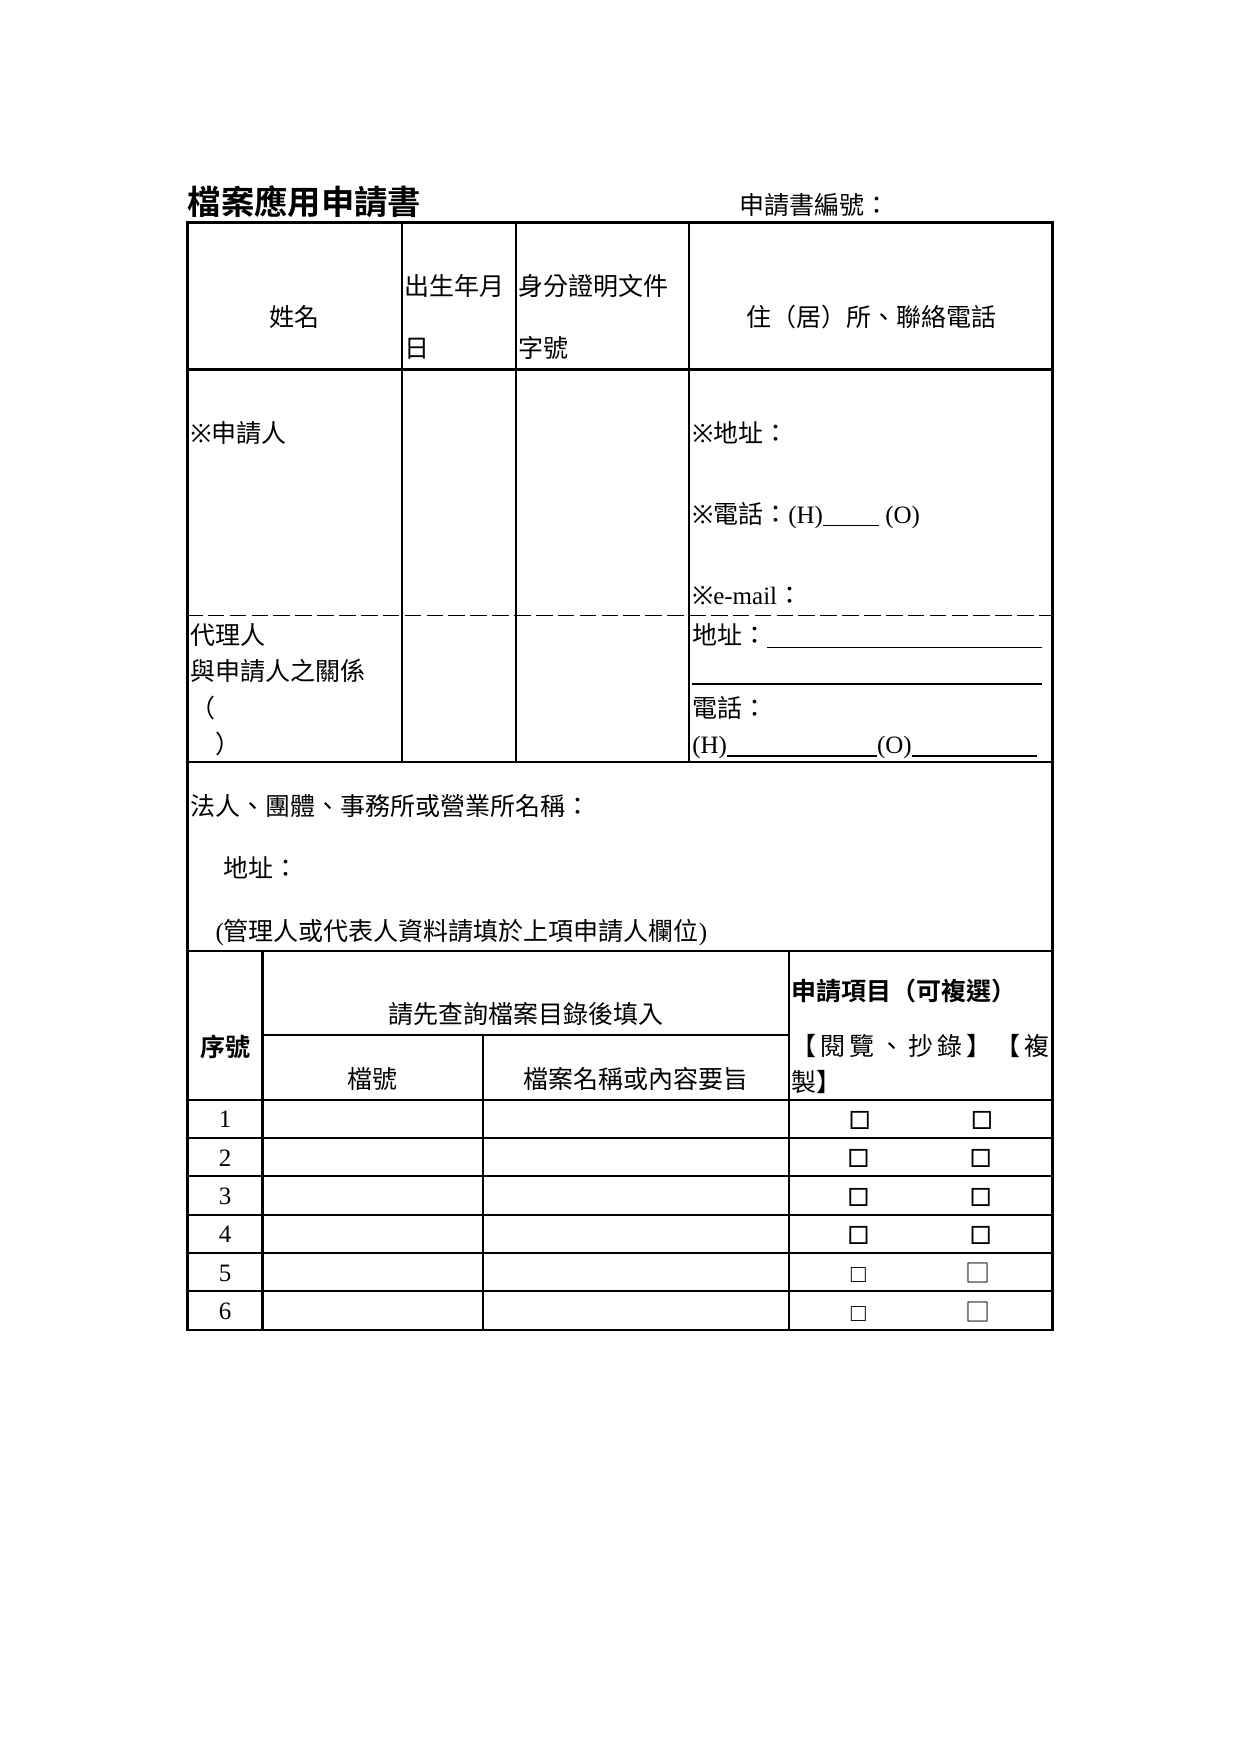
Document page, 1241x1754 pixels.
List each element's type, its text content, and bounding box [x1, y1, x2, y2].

table_cell   [790, 1101, 1051, 1137]
table_cell   [790, 1139, 1051, 1175]
table_cell 5 [189, 1254, 261, 1290]
table_cell [264, 1139, 482, 1175]
table_cell [484, 1139, 788, 1175]
table_cell 請先查詢檔案目錄後填入 [264, 952, 788, 1033]
table_cell [403, 615, 515, 761]
table_cell 4 [189, 1216, 261, 1252]
table_cell 地址： 電話： (H) (O) [690, 615, 1051, 761]
table_cell [264, 1101, 482, 1137]
table_header 姓名 [189, 224, 401, 368]
table_cell [484, 1177, 788, 1213]
table_cell [484, 1292, 788, 1328]
table_cell   [790, 1177, 1051, 1213]
table_cell ※地址： ※電話：(H) (O) ※e-mail： [690, 371, 1051, 614]
table_cell 序號 [189, 952, 261, 1098]
table_cell 3 [189, 1177, 261, 1213]
table_cell 代理人 與申請人之關係 （ ） [189, 615, 401, 761]
table_cell [264, 1216, 482, 1252]
table_cell [484, 1254, 788, 1290]
table_cell [484, 1216, 788, 1252]
table_cell 2 [189, 1139, 261, 1175]
table_cell [517, 615, 688, 761]
table_cell 法人、團體、事務所或營業所名稱： 地址： (管理人或代表人資料請填於上項申請人欄位) [189, 763, 1051, 950]
table_cell 申請項目（可複選） 【閱覽、抄錄】【複製】 [790, 952, 1051, 1098]
table_cell [264, 1254, 482, 1290]
table_cell [264, 1177, 482, 1213]
table_cell □ □ [790, 1292, 1051, 1328]
table_cell [484, 1101, 788, 1137]
table_cell [403, 371, 515, 614]
table_cell 檔案名稱或內容要旨 [484, 1036, 788, 1098]
table_header 身分證明文件字號 [517, 224, 688, 368]
table_header 出生年月日 [403, 224, 515, 368]
table_cell [264, 1292, 482, 1328]
table_header 住（居）所、聯絡電話 [690, 224, 1051, 368]
table_cell □ □ [790, 1254, 1051, 1290]
table_cell 6 [189, 1292, 261, 1328]
table_cell 檔號 [264, 1036, 482, 1098]
table_cell [517, 371, 688, 614]
table_cell   [790, 1216, 1051, 1252]
table_cell ※申請人 [189, 371, 401, 614]
table_cell 1 [189, 1101, 261, 1137]
text 檔案應用申請書 申請書編號： [187, 158, 1053, 221]
